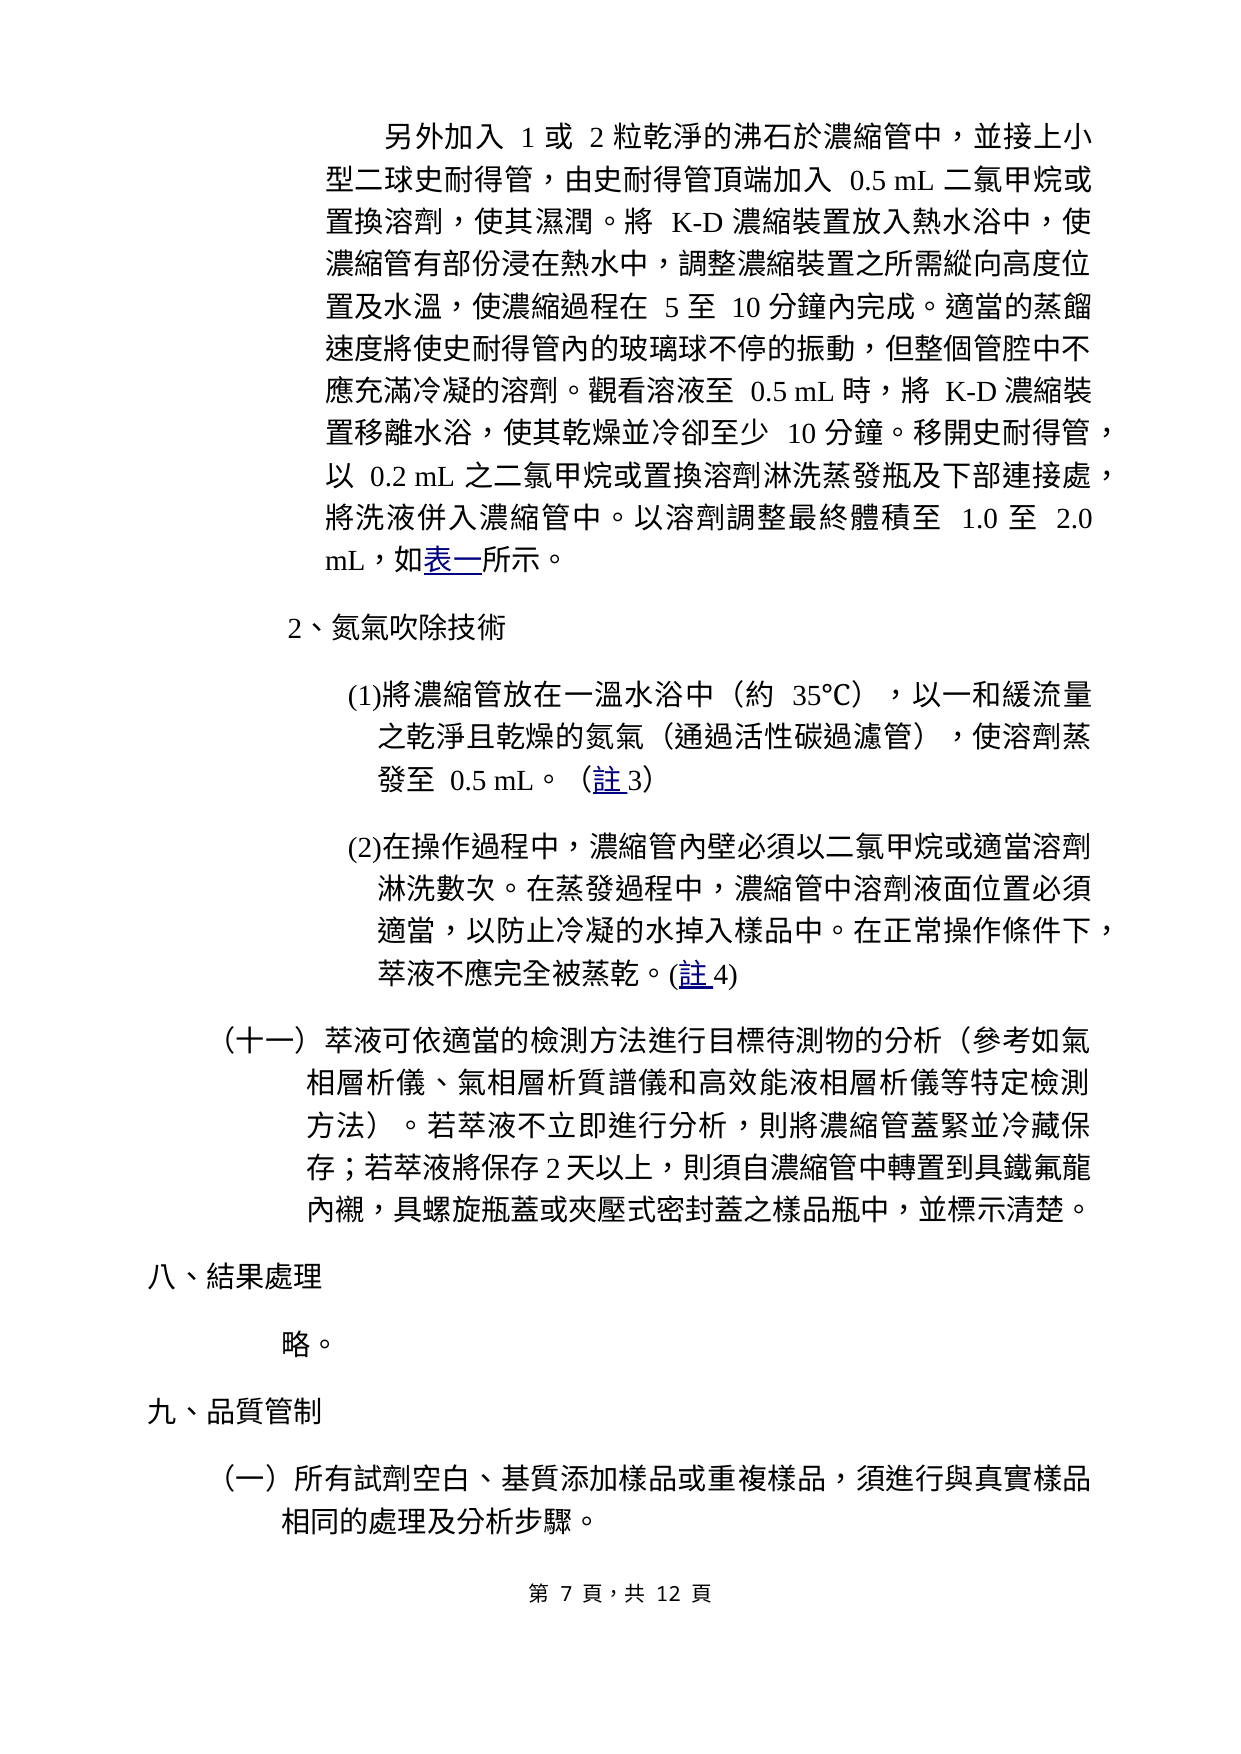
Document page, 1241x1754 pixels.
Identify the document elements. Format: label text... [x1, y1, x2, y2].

text 八、結果處理 [148, 1254, 1092, 1296]
text 2、氮氣吹除技術 [287, 604, 1092, 646]
text (2)在操作過程中，濃縮管內壁必須以二氯甲烷或適當溶劑淋洗數次。在蒸發過程中，濃縮管中溶劑液面位置必須適當，以防止冷凝的水掉入樣品中。在正常操作條件下，萃液不應完全被蒸乾。(註4) [348, 823, 1092, 992]
text 九、品質管制 [148, 1388, 1092, 1431]
text （十一）萃液可依適當的檢測方法進行目標待測物的分析（參考如氣相層析儀、氣相層析質譜儀和高效能液相層析儀等特定檢測方法）。若萃液不立即進行分析，則將濃縮管蓋緊並冷藏保存；若萃液將保存2天以上，則須自濃縮管中轉置到具鐵氟龍內襯，具螺旋瓶蓋或夾壓式密封蓋之樣品瓶中，並標示清楚。 [206, 1017, 1092, 1229]
text (1)將濃縮管放在一溫水浴中（約 35℃），以一和緩流量之乾淨且乾燥的氮氣（通過活性碳過濾管），使溶劑蒸發至 0.5 mL。（註3） [348, 671, 1092, 798]
text 另外加入 1 或 2 粒乾淨的沸石於濃縮管中，並接上小型二球史耐得管，由史耐得管頂端加入 0.5 mL 二氯甲烷或置換溶劑，使其濕潤。將 K-D 濃縮裝置放入熱水浴中，使濃縮管有部份浸在熱水中，調整濃縮裝置之所需縱向高度位置及水溫，使濃縮過程在 5 至 10 分鐘內完成。適當的蒸餾速度將使史耐得管內的玻璃球不停的振動，但整個管腔中不應充滿冷凝的溶劑。觀看溶液至 0.5 mL 時，將 K-D 濃縮裝置移離水浴，使其乾燥並冷卻至少 10 分鐘。移開史耐得管，以 0.2 mL 之二氯甲烷或置換溶劑淋洗蒸發瓶及下部連接處，將洗液併入濃縮管中。以溶劑調整最終體積至 1.0 至 2.0 mL，如表一所示。 [325, 114, 1092, 579]
text 略。 [223, 1321, 1092, 1363]
text （一）所有試劑空白、基質添加樣品或重複樣品，須進行與真實樣品相同的處理及分析步驟。 [206, 1456, 1092, 1540]
